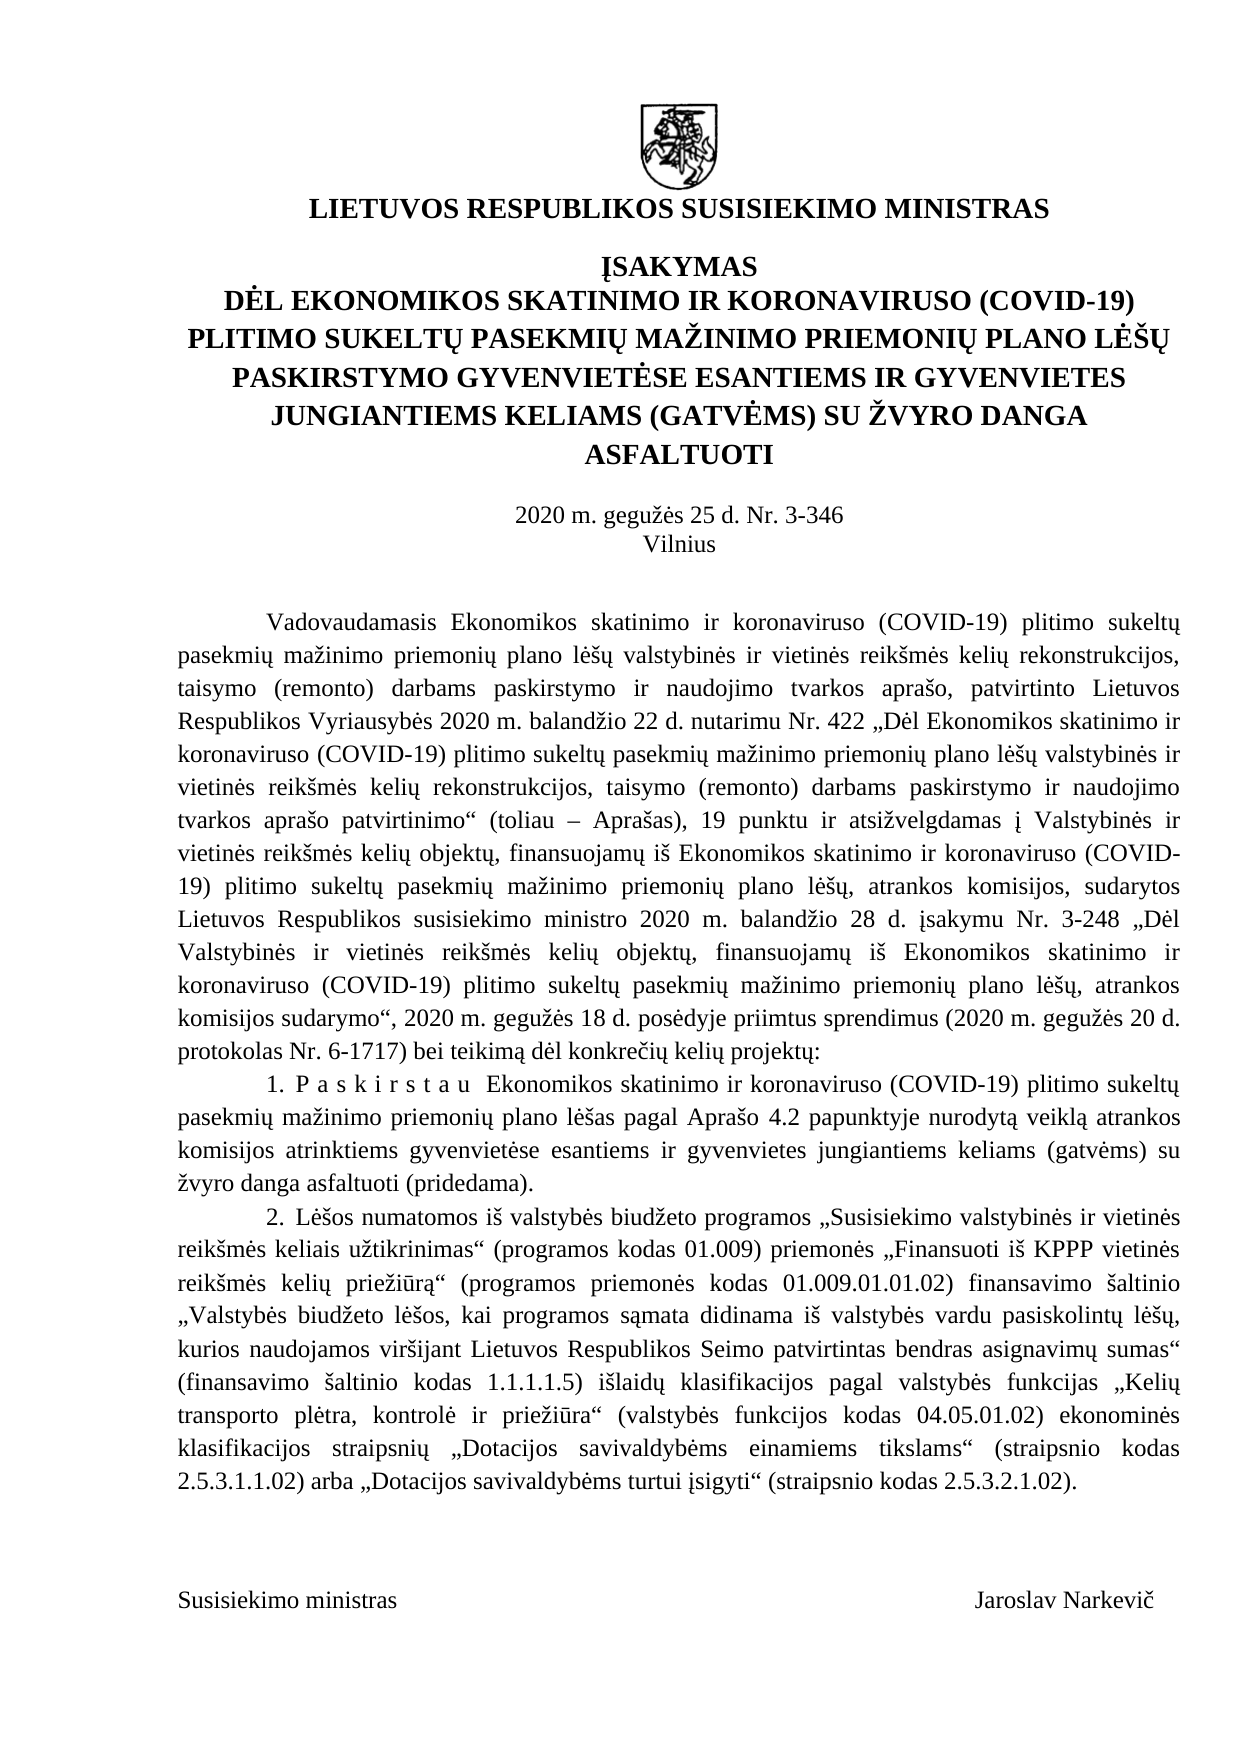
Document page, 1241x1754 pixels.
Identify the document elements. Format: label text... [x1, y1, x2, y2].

text 1. P a s k i r s t a u Ekonomikos skatinimo ir koronaviruso (COVID-19) plitimo sukeltų pasekmių mažinimo priemonių plano lėšas pagal Aprašo 4.2 papunktyje nurodytą veiklą atrankos komisijos atrinktiems gyvenvietėse esantiems ir gyvenvietes jungiantiems keliams (gatvėms) su žvyro danga asfaltuoti (pridedama). [177, 1069, 1181, 1197]
text 2020 m. gegužės 25 d. Nr. 3-346 [177, 500, 1181, 529]
text DĖL EKONOMIKOS SKATINIMO IR KORONAVIRUSO (COVID-19) PLITIMO SUKELTŲ PASEKMIŲ MAŽINIMO PRIEMONIŲ PLANO LĖŠŲ PASKIRSTYMO GYVENVIETĖSE ESANTIEMS IR GYVENVIETES JUNGIANTIEMS KELIAMS (GATVĖMS) SU ŽVYRO DANGA ASFALTUOTI [177, 283, 1181, 470]
text ĮSAKYMAS [177, 249, 1181, 283]
text Susisiekimo ministras Jaroslav Narkevič [177, 1585, 1181, 1614]
text LIETUVOS RESPUBLIKOS SUSISIEKIMO MINISTRAS [177, 191, 1181, 225]
text 2. Lėšos numatomos iš valstybės biudžeto programos „Susisiekimo valstybinės ir vietinės reikšmės keliais užtikrinimas“ (programos kodas 01.009) priemonės „Finansuoti iš KPPP vietinės reikšmės kelių priežiūrą“ (programos priemonės kodas 01.009.01.01.02) finansavimo šaltinio „Valstybės biudžeto lėšos, kai programos sąmata didinama iš valstybės vardu pasiskolintų lėšų, kurios naudojamos viršijant Lietuvos Respublikos Seimo patvirtintas bendras asignavimų sumas“ (finansavimo šaltinio kodas 1.1.1.1.5) išlaidų klasifikacijos pagal valstybės funkcijas „Kelių transporto plėtra, kontrolė ir priežiūra“ (valstybės funkcijos kodas 04.05.01.02) ekonominės klasifikacijos straipsnių „Dotacijos savivaldybėms einamiems tikslams“ (straipsnio kodas 2.5.3.1.1.02) arba „Dotacijos savivaldybėms turtui įsigyti“ (straipsnio kodas 2.5.3.2.1.02). [177, 1202, 1181, 1494]
text Vadovaudamasis Ekonomikos skatinimo ir koronaviruso (COVID-19) plitimo sukeltų pasekmių mažinimo priemonių plano lėšų valstybinės ir vietinės reikšmės kelių rekonstrukcijos, taisymo (remonto) darbams paskirstymo ir naudojimo tvarkos aprašo, patvirtinto Lietuvos Respublikos Vyriausybės 2020 m. balandžio 22 d. nutarimu Nr. 422 „Dėl Ekonomikos skatinimo ir koronaviruso (COVID-19) plitimo sukeltų pasekmių mažinimo priemonių plano lėšų valstybinės ir vietinės reikšmės kelių rekonstrukcijos, taisymo (remonto) darbams paskirstymo ir naudojimo tvarkos aprašo patvirtinimo“ (toliau – Aprašas), 19 punktu ir atsižvelgdamas į Valstybinės ir vietinės reikšmės kelių objektų, finansuojamų iš Ekonomikos skatinimo ir koronaviruso (COVID-19) plitimo sukeltų pasekmių mažinimo priemonių plano lėšų, atrankos komisijos, sudarytos Lietuvos Respublikos susisiekimo ministro 2020 m. balandžio 28 d. įsakymu Nr. 3-248 „Dėl Valstybinės ir vietinės reikšmės kelių objektų, finansuojamų iš Ekonomikos skatinimo ir koronaviruso (COVID-19) plitimo sukeltų pasekmių mažinimo priemonių plano lėšų, atrankos komisijos sudarymo“, 2020 m. gegužės 18 d. posėdyje priimtus sprendimus (2020 m. gegužės 20 d. protokolas Nr. 6-1717) bei teikimą dėl konkrečių kelių projektų: [177, 607, 1181, 1065]
text Vilnius [177, 529, 1181, 558]
